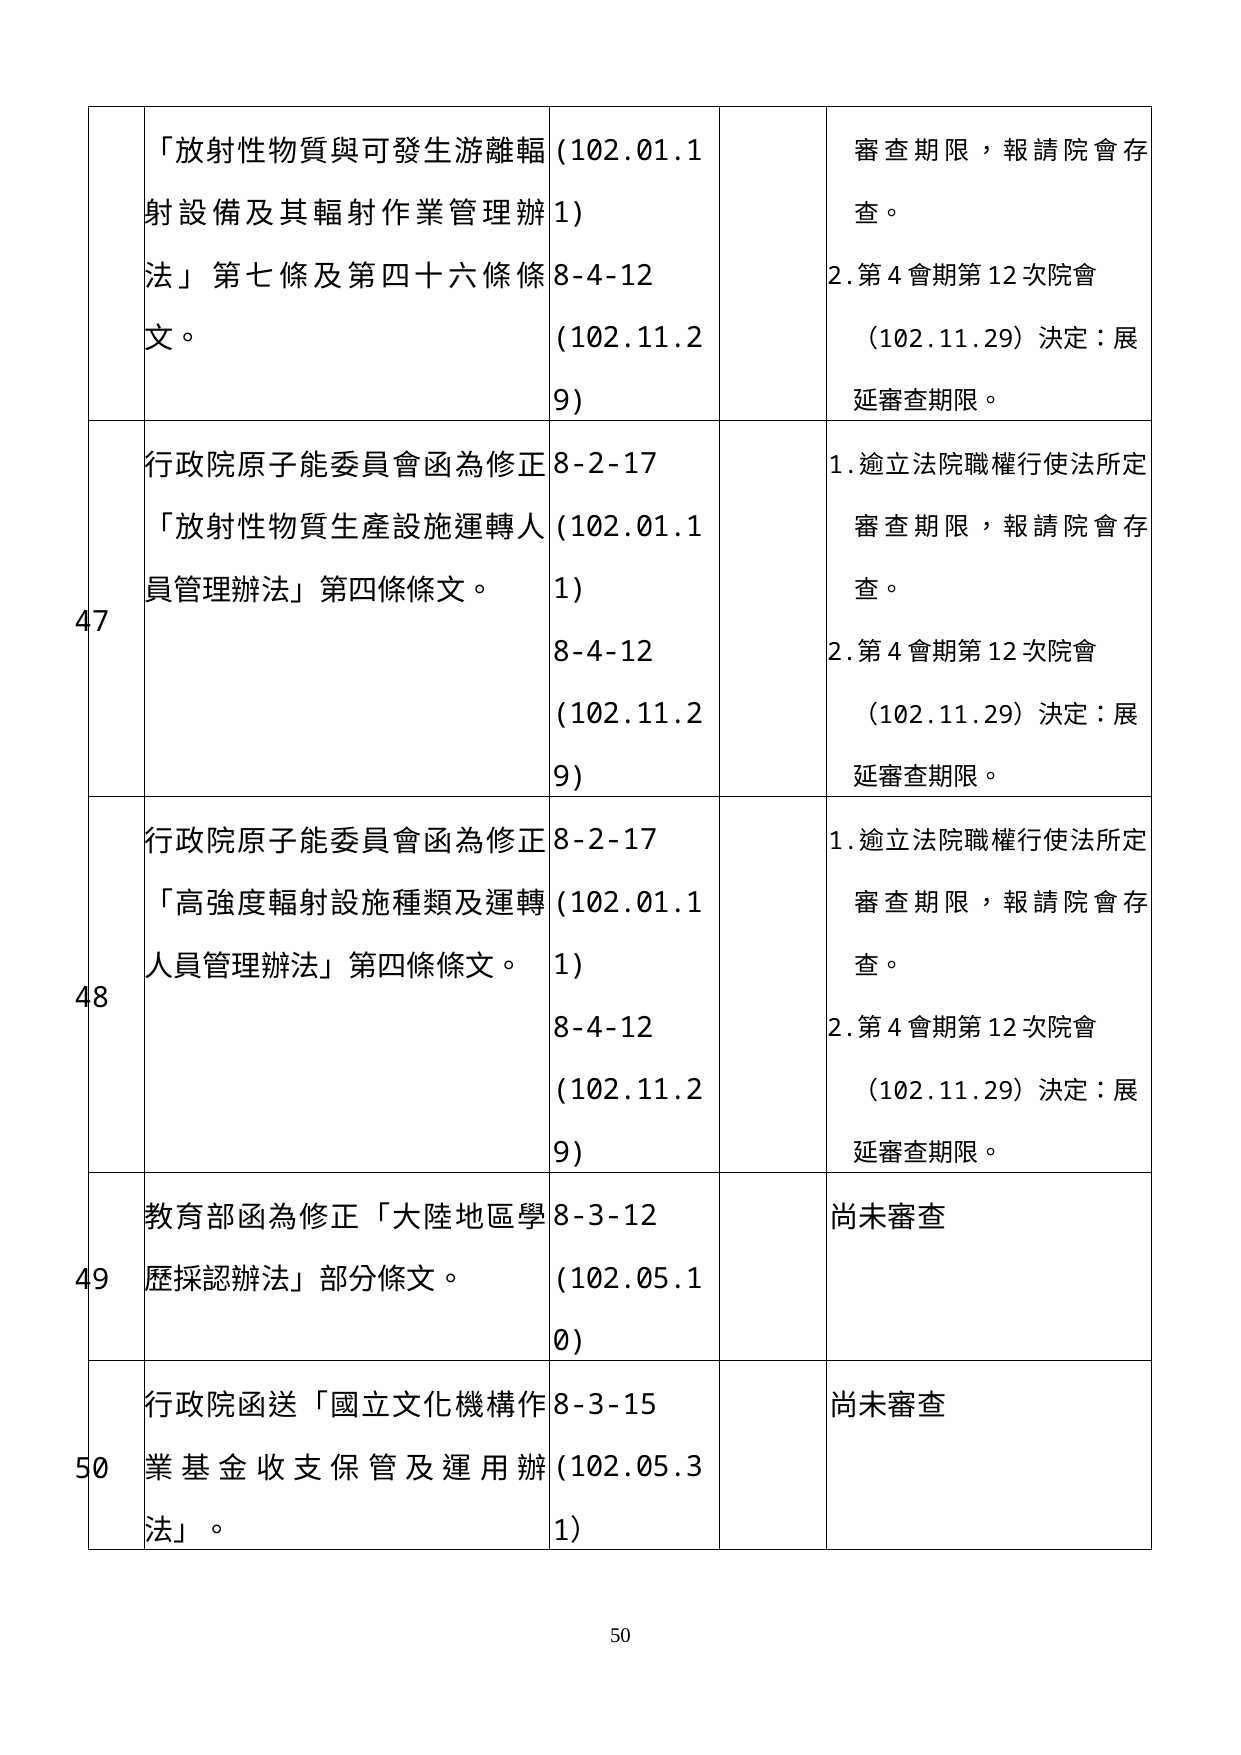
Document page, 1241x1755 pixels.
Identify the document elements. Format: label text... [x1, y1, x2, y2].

table_cell 尚未審查 [827, 1173, 1151, 1360]
table_cell 8-2-17 (102.01.11) 8-4-12 (102.11.29) [550, 421, 719, 796]
table_cell [720, 797, 826, 1172]
table_cell [720, 421, 826, 796]
table_cell 1.逾立法院職權行使法所定審查期限，報請院會存查。 2.第4會期第12次院會（102.11.29）決定：展延審查期限。 [827, 421, 1151, 796]
table_cell 8-3-12 (102.05.10) [550, 1173, 719, 1360]
table_cell 「放射性物質與可發生游離輻射設備及其輻射作業管理辦法」第七條及第四十六條條文。 [145, 107, 549, 419]
table_cell 行政院原子能委員會函為修正「放射性物質生產設施運轉人員管理辦法」第四條條文。 [145, 421, 549, 796]
table_cell 教育部函為修正「大陸地區學歷採認辦法」部分條文。 [145, 1173, 549, 1360]
table_cell 尚未審查 [827, 1361, 1151, 1549]
table_cell [89, 421, 144, 796]
table_cell [89, 107, 144, 419]
table_cell [720, 1361, 826, 1549]
table_cell 8-2-17 (102.01.11) 8-4-12 (102.11.29) [550, 797, 719, 1172]
table_cell (102.01.11) 8-4-12 (102.11.29) [550, 107, 719, 419]
table_cell 1.逾立法院職權行使法所定審查期限，報請院會存查。 2.第4會期第12次院會（102.11.29）決定：展延審查期限。 [827, 797, 1151, 1172]
table_cell 行政院函送「國立文化機構作業基金收支保管及運用辦法」。 [145, 1361, 549, 1549]
table_cell 審查期限，報請院會存查。 2.第4會期第12次院會（102.11.29）決定：展延審查期限。 [827, 107, 1151, 419]
table_cell [89, 1361, 144, 1549]
table_cell 8-3-15 (102.05.31） [550, 1361, 719, 1549]
table_cell [89, 797, 144, 1172]
table_cell 行政院原子能委員會函為修正「高強度輻射設施種類及運轉人員管理辦法」第四條條文。 [145, 797, 549, 1172]
table_cell [720, 1173, 826, 1360]
table_cell [720, 107, 826, 419]
table_cell [89, 1173, 144, 1360]
